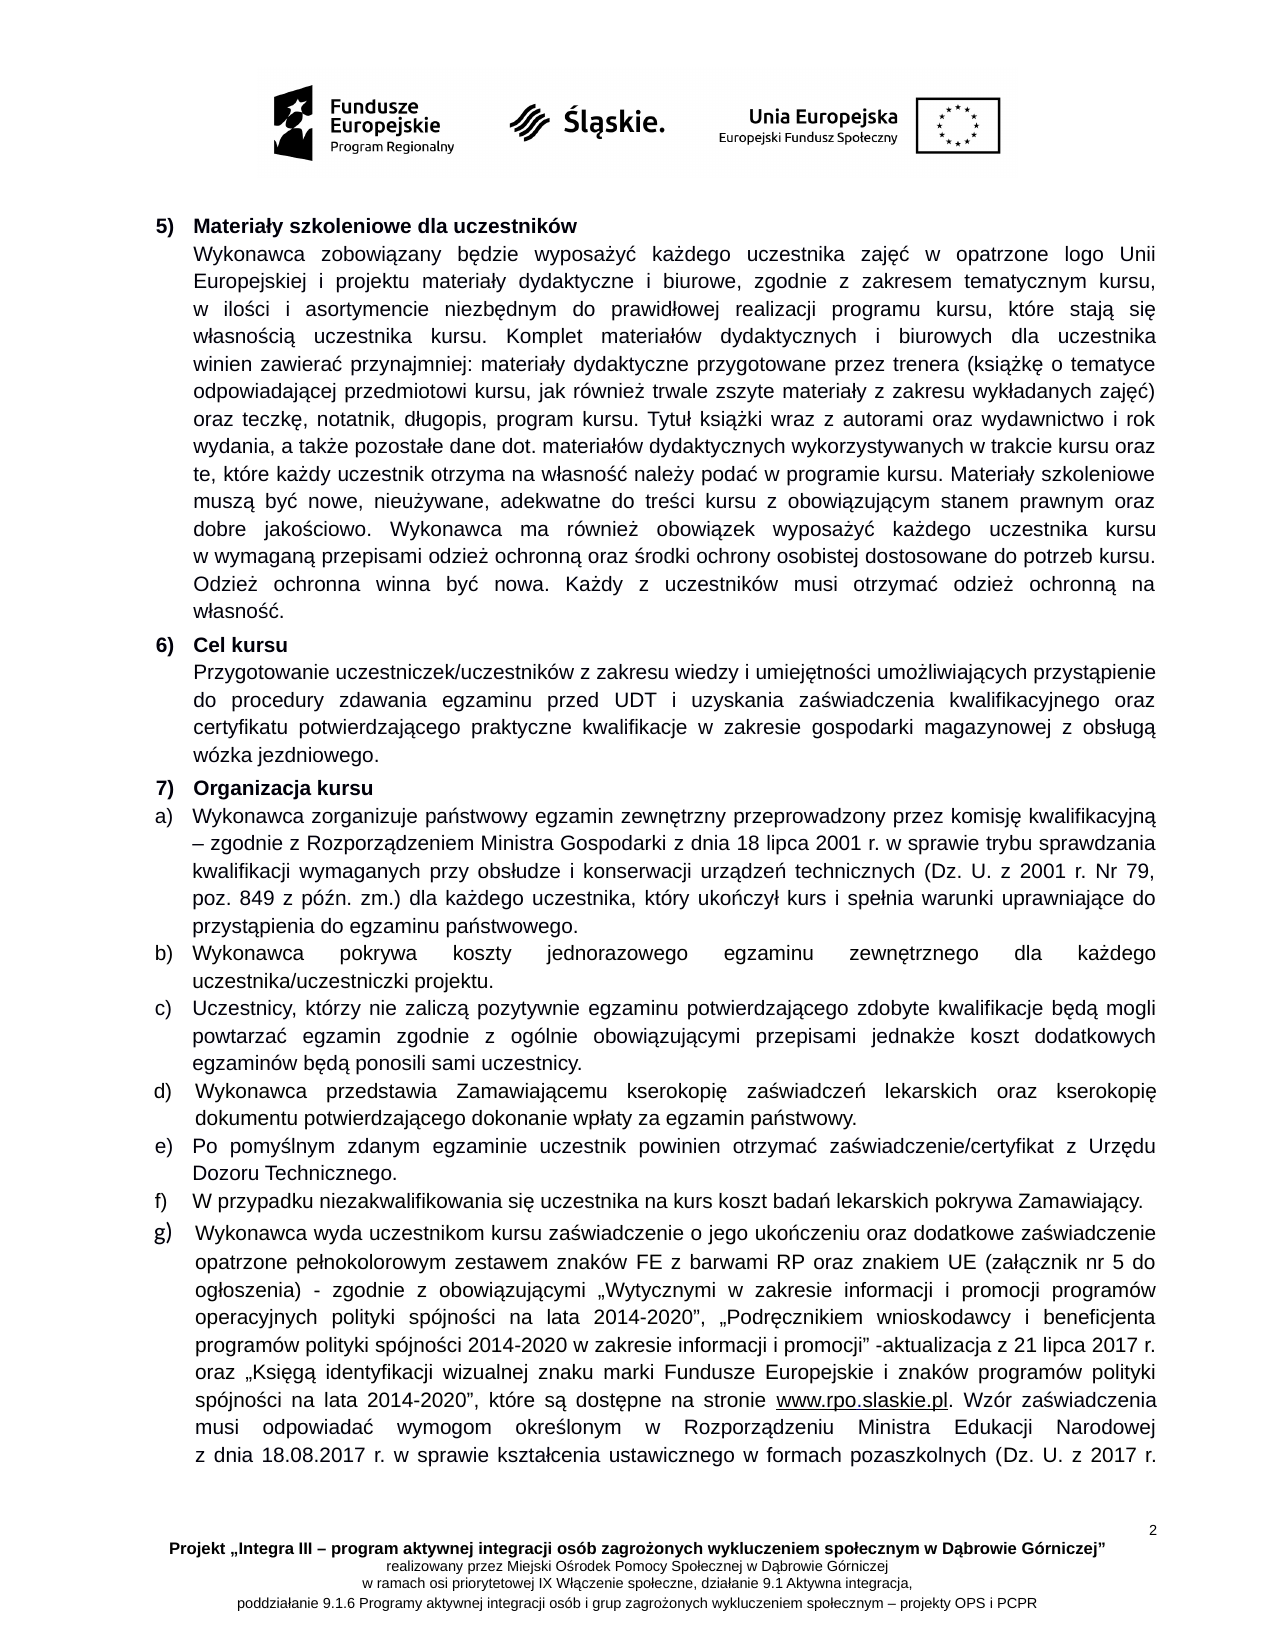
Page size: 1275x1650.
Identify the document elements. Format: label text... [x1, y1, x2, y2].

list Wykonawca przedstawia Zamawiającemu kserokopię zaświadczeń lekarskich oraz kserokopię dokumentu potwierdzającego dokonanie wpłaty za egzamin państwowy. [153, 1078, 1157, 1130]
list Materiały szkoleniowe dla uczestników [156, 214, 1157, 238]
list Wykonawca pokrywa koszty jednorazowego egzaminu zewnętrznego dla każdego uczestnika/uczestniczki projektu. [154, 941, 1157, 992]
list Cel kursu [156, 633, 1157, 657]
list Wykonawca zorganizuje państwowy egzamin zewnętrzny przeprowadzony przez komisję kwalifikacyjną – zgodnie z Rozporządzeniem Ministra Gospodarki z dnia 18 lipca 2001 r. w sprawie trybu sprawdzania kwalifikacji wymaganych przy obsłudze i konserwacji urządzeń technicznych (Dz. U. z 2001 r. Nr 79, poz. 849 z późn. zm.) dla każdego uczestnika, który ukończył kurs i spełnia warunki uprawniające do przystąpienia do egzaminu państwowego. [154, 803, 1157, 937]
list Wykonawca zobowiązany będzie wyposażyć każdego uczestnika zajęć w opatrzone logo Unii Europejskiej i projektu materiały dydaktyczne i biurowe, zgodnie z zakresem tematycznym kursu, w ilości i asortymencie niezbędnym do prawidłowej realizacji programu kursu, które stają się własnością uczestnika kursu. Komplet materiałów dydaktycznych i biurowych dla uczestnika winien zawierać przynajmniej: materiały dydaktyczne przygotowane przez trenera (książkę o tematyce odpowiadającej przedmiotowi kursu, jak również trwale zszyte materiały z zakresu wykładanych zajęć) oraz teczkę, notatnik, długopis, program kursu. Tytuł książki wraz z autorami oraz wydawnictwo i rok wydania, a także pozostałe dane dot. materiałów dydaktycznych wykorzystywanych w trakcie kursu oraz te, które każdy uczestnik otrzyma na własność należy podać w programie kursu. Materiały szkoleniowe muszą być nowe, nieużywane, adekwatne do treści kursu z obowiązującym stanem prawnym oraz dobre jakościowo. Wykonawca ma również obowiązek wyposażyć każdego uczestnika kursu w wymaganą przepisami odzież ochronną oraz środki ochrony osobistej dostosowane do potrzeb kursu. Odzież ochronna winna być nowa. Każdy z uczestników musi otrzymać odzież ochronną na własność. [193, 242, 1157, 623]
list Wykonawca wyda uczestnikom kursu zaświadczenie o jego ukończeniu oraz dodatkowe zaświadczenie opatrzone pełnokolorowym zestawem znaków FE z barwami RP oraz znakiem UE (załącznik nr 5 do ogłoszenia) - zgodnie z obowiązującymi „Wytycznymi w zakresie informacji i promocji programów operacyjnych polityki spójności na lata 2014-2020”, „Podręcznikiem wnioskodawcy i beneficjenta programów polityki spójności 2014-2020 w zakresie informacji i promocji” -aktualizacja z 21 lipca 2017 r. oraz „Księgą identyfikacji wizualnej znaku marki Fundusze Europejskie i znaków programów polityki spójności na lata 2014-2020”, które są dostępne na stronie www.rpo.slaskie.pl. Wzór zaświadczenia musi odpowiadać wymogom określonym w Rozporządzeniu Ministra Edukacji Narodowej z dnia 18.08.2017 r. w sprawie kształcenia ustawicznego w formach pozaszkolnych (Dz. U. z 2017 r. [153, 1216, 1157, 1467]
list W przypadku niezakwalifikowania się uczestnika na kurs koszt badań lekarskich pokrywa Zamawiający. [154, 1188, 1157, 1212]
list Uczestnicy, którzy nie zaliczą pozytywnie egzaminu potwierdzającego zdobyte kwalifikacje będą mogli powtarzać egzamin zgodnie z ogólnie obowiązującymi przepisami jednakże koszt dodatkowych egzaminów będą ponosili sami uczestnicy. [154, 996, 1157, 1075]
list Przygotowanie uczestniczek/uczestników z zakresu wiedzy i umiejętności umożliwiających przystąpienie do procedury zdawania egzaminu przed UDT i uzyskania zaświadczenia kwalifikacyjnego oraz certyfikatu potwierdzającego praktyczne kwalifikacje w zakresie gospodarki magazynowej z obsługą wózka jezdniowego. [193, 660, 1157, 767]
list Po pomyślnym zdanym egzaminie uczestnik powinien otrzymać zaświadczenie/certyfikat z Urzędu Dozoru Technicznego. [154, 1133, 1157, 1185]
list Organizacja kursu [156, 776, 1157, 800]
